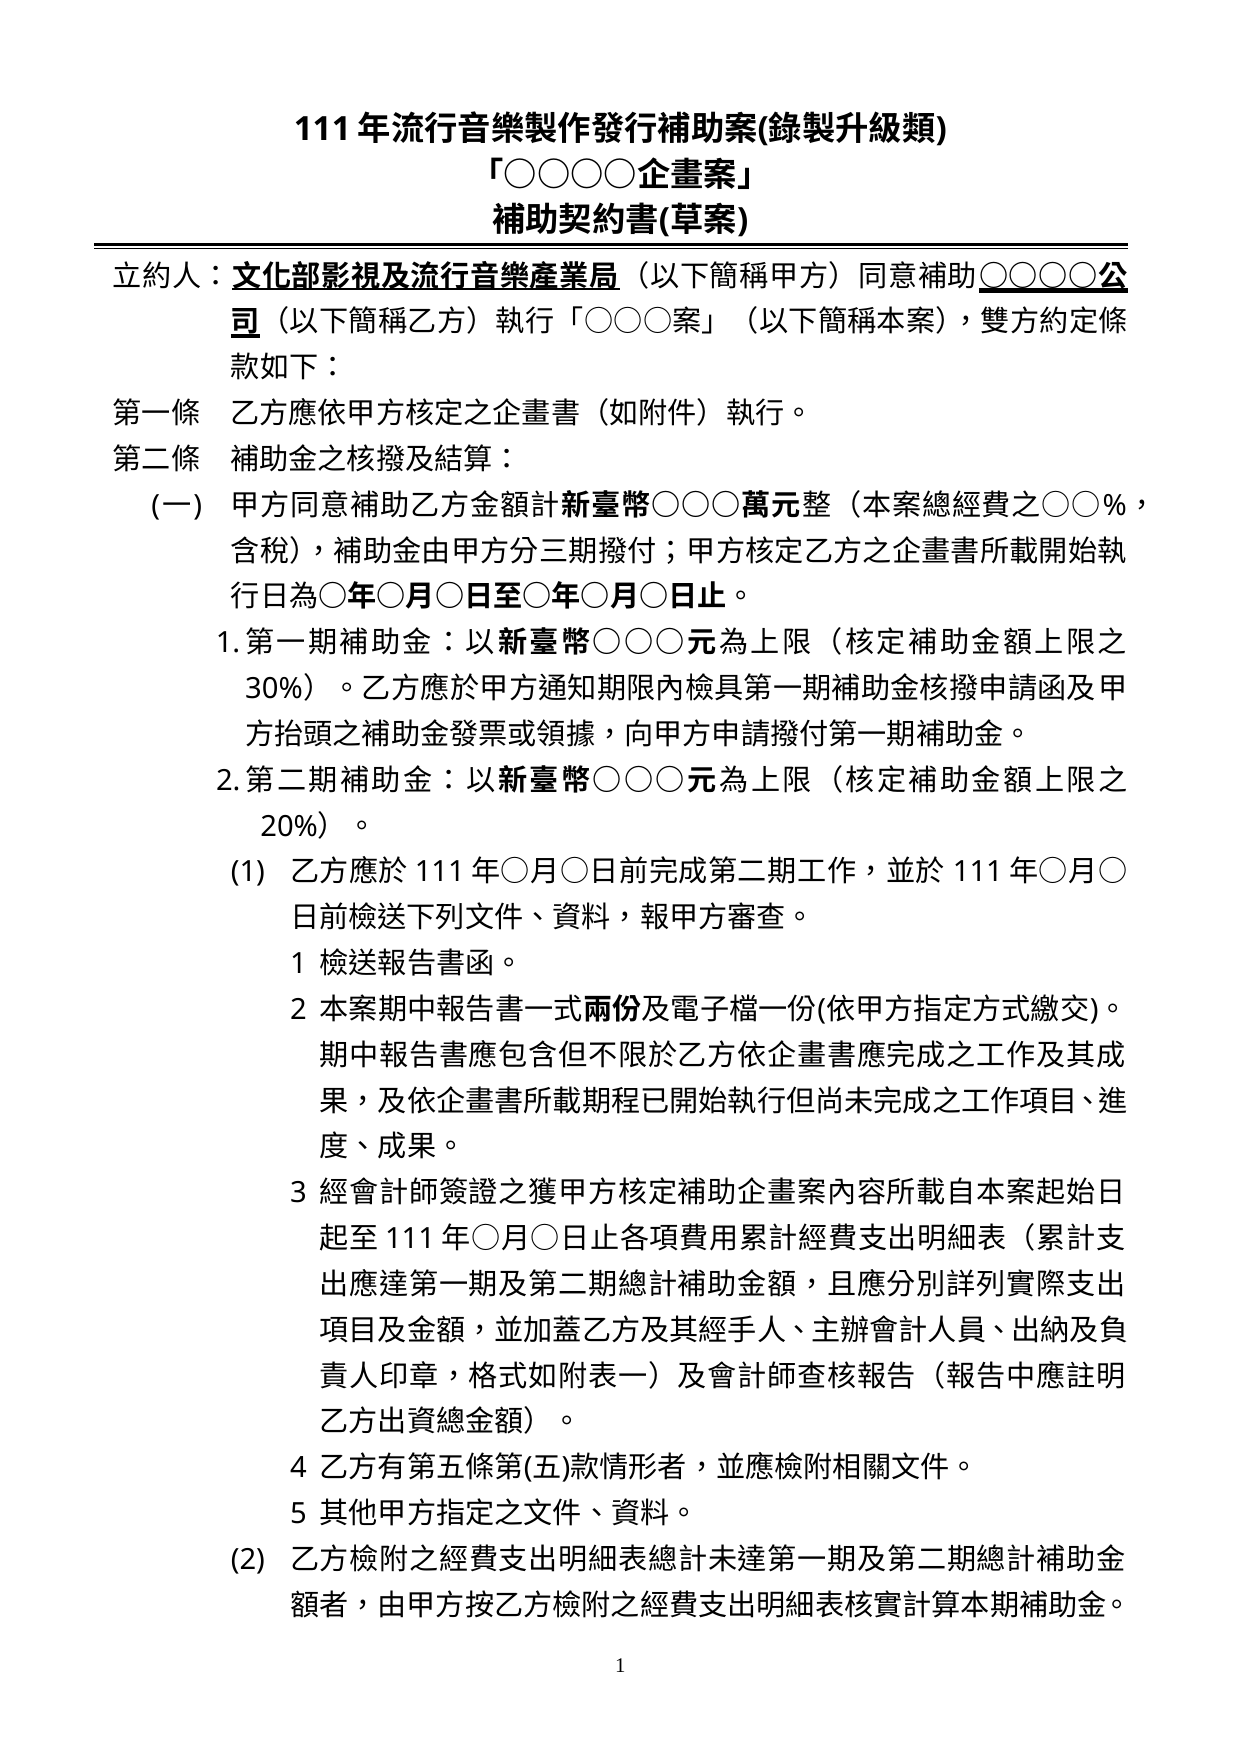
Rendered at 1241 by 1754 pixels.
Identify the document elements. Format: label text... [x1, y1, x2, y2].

text 立約人：文化部影視及流行音樂產業局（以下簡稱甲方）同意補助○○○○公司（以下簡稱乙方）執行「○○○案」（以下簡稱本案），雙方約定條款如下： [112, 249, 1128, 387]
list 補助金之核撥及結算： [112, 433, 1128, 478]
list 第一期補助金：以新臺幣○○○元為上限（核定補助金額上限之30%）。乙方應於甲方通知期限內檢具第一期補助金核撥申請函及甲方抬頭之補助金發票或領據，向甲方申請撥付第一期補助金。 [216, 616, 1128, 753]
list 乙方有第五條第(五)款情形者，並應檢附相關文件。 [290, 1441, 1128, 1487]
list 第二期補助金：以新臺幣○○○元為上限（核定補助金額上限之20%）。 [216, 753, 1128, 845]
text 111年流行音樂製作發行補助案(錄製升級類) [94, 103, 1128, 149]
list 經會計師簽證之獲甲方核定補助企畫案內容所載自本案起始日起至111年○月○日止各項費用累計經費支出明細表（累計支出應達第一期及第二期總計補助金額，且應分別詳列實際支出項目及金額，並加蓋乙方及其經手人、主辦會計人員、出納及負責人印章，格式如附表一）及會計師查核報告（報告中應註明乙方出資總金額）。 [290, 1166, 1128, 1441]
list 乙方應於111年○月○日前完成第二期工作，並於111年○月○日前檢送下列文件、資料，報甲方審查。 [231, 845, 1128, 937]
list 乙方檢附之經費支出明細表總計未達第一期及第二期總計補助金額者，由甲方按乙方檢附之經費支出明細表核實計算本期補助金。 [231, 1533, 1128, 1624]
list 本案期中報告書一式兩份及電子檔一份(依甲方指定方式繳交)。期中報告書應包含但不限於乙方依企畫書應完成之工作及其成果，及依企畫書所載期程已開始執行但尚未完成之工作項目、進度、成果。 [290, 983, 1128, 1166]
list 甲方同意補助乙方金額計新臺幣○○○萬元整（本案總經費之○○%，含稅），補助金由甲方分三期撥付；甲方核定乙方之企畫書所載開始執行日為○年○月○日至○年○月○日止。 [151, 478, 1128, 616]
list 其他甲方指定之文件、資料。 [290, 1487, 1128, 1533]
text 補助契約書(草案) [94, 195, 1128, 243]
text 「○○○○企畫案」 [94, 149, 1128, 195]
list 乙方應依甲方核定之企畫書（如附件）執行。 [112, 387, 1128, 433]
list 檢送報告書函。 [290, 937, 1128, 983]
